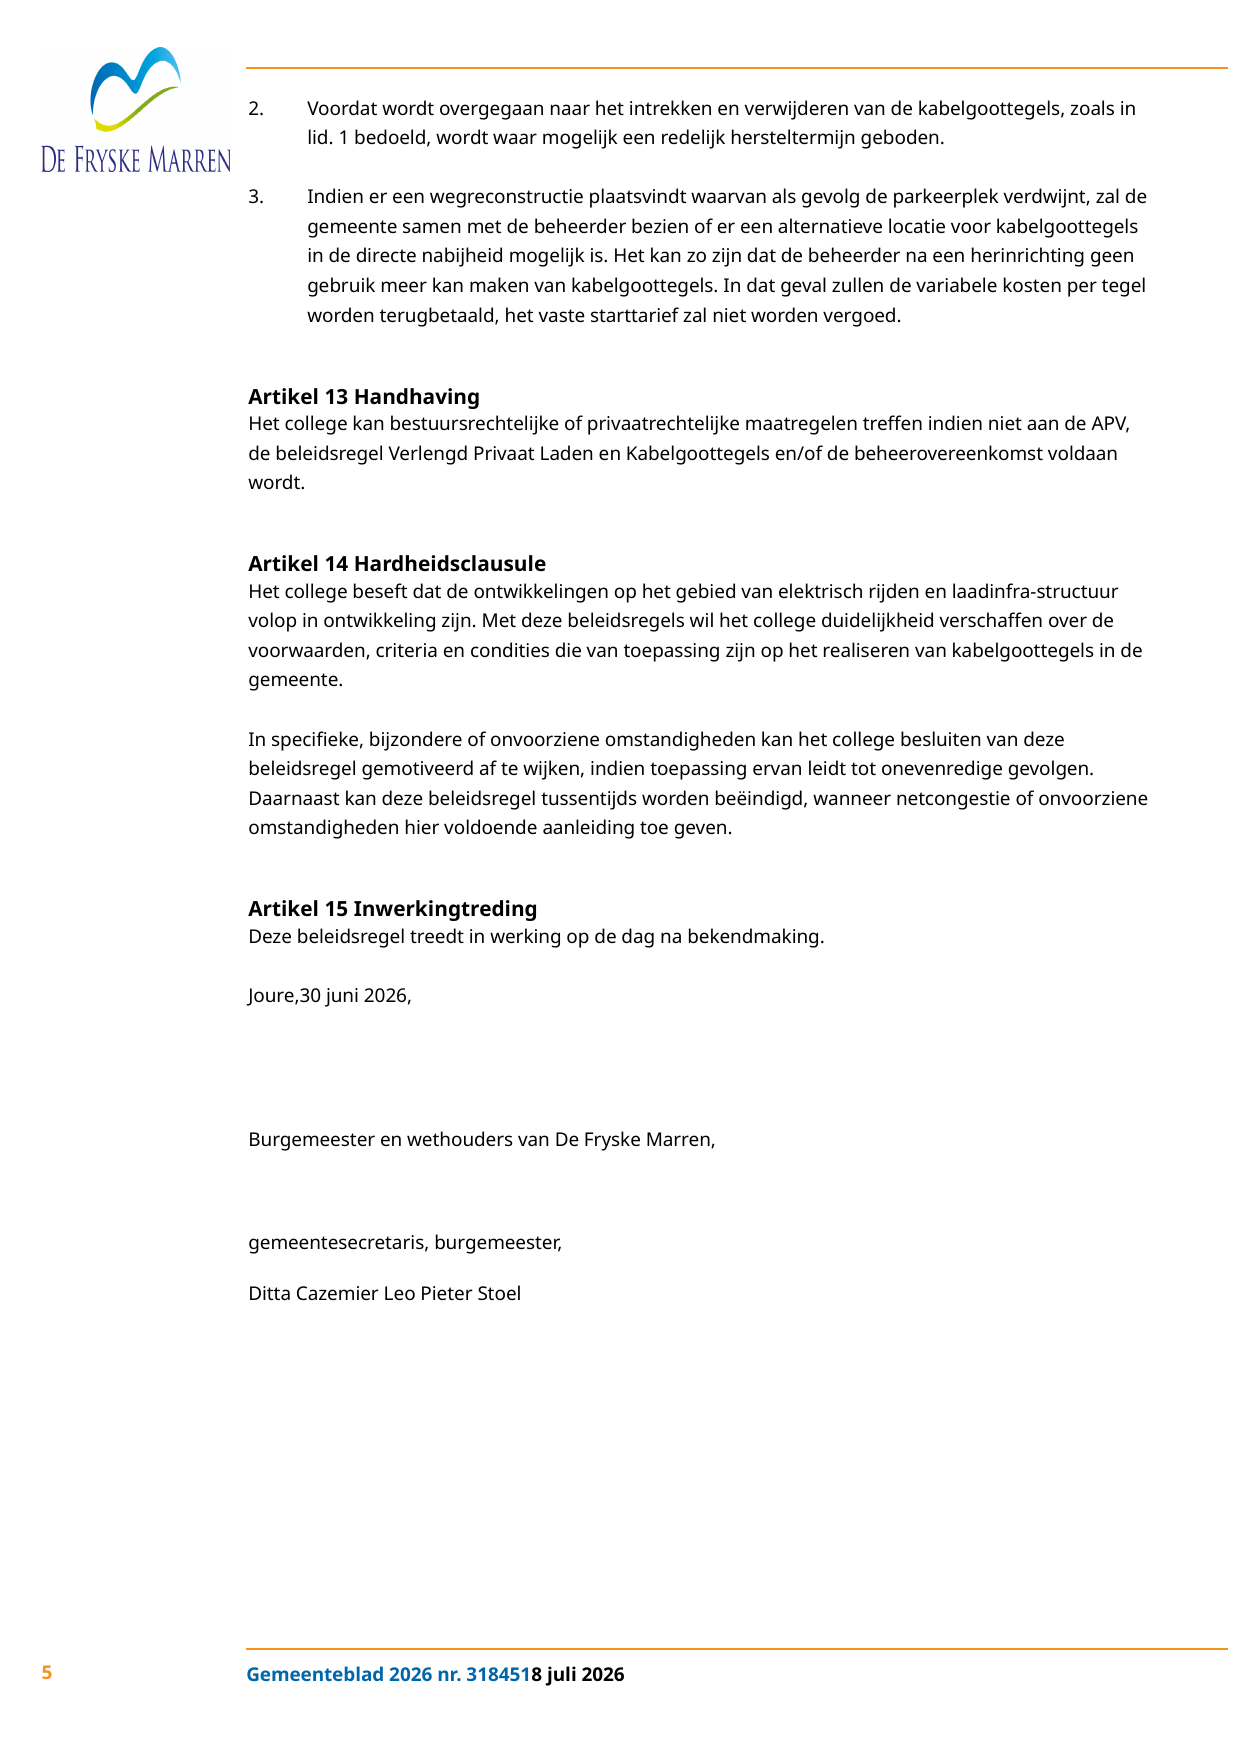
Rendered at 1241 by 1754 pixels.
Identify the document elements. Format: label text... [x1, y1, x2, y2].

list Indien er een wegreconstructie plaatsvindt waarvan als gevolg de parkeerplek verdwijnt, zal de gemeente samen met de beheerder bezien of er een alternatieve locatie voor kabelgoottegels in de directe nabijheid mogelijk is. Het kan zo zijn dat de beheerder na een herinrichting geen gebruik meer kan maken van kabelgoottegels. In dat geval zullen de variabele kosten per tegel worden terugbetaald, het vaste starttarief zal niet worden vergoed. [248, 183, 1152, 328]
text gemeentesecretaris, burgemeester, [248, 1229, 1152, 1255]
text Ditta Cazemier Leo Pieter Stoel [248, 1281, 1152, 1306]
text Het college kan bestuursrechtelijke of privaatrechtelijke maatregelen treffen indien niet aan de APV, de beleidsregel Verlengd Privaat Laden en Kabelgoottegels en/of de beheerovereenkomst voldaan wordt. [248, 410, 1152, 495]
text Artikel 15 Inwerkingtreding [248, 894, 1152, 923]
text Artikel 13 Handhaving [248, 382, 1152, 410]
text Artikel 14 Hardheidsclausule [248, 549, 1152, 578]
text Het college beseft dat de ontwikkelingen op het gebied van elektrisch rijden en laadinfra-structuur volop in ontwikkeling zijn. Met deze beleidsregels wil het college duidelijkheid verschaffen over de voorwaarden, criteria en condities die van toepassing zijn op het realiseren van kabelgoottegels in de gemeente. [248, 578, 1152, 692]
list Voordat wordt overgegaan naar het intrekken en verwijderen van de kabelgoottegels, zoals in lid. 1 bedoeld, wordt waar mogelijk een redelijk hersteltermijn geboden. [248, 95, 1152, 150]
text Joure,30 juni 2026, [248, 982, 1152, 1008]
picture [41, 47, 231, 172]
text In specifieke, bijzondere of onvoorziene omstandigheden kan het college besluiten van deze beleidsregel gemotiveerd af te wijken, indien toepassing ervan leidt tot onevenredige gevolgen. Daarnaast kan deze beleidsregel tussentijds worden beëindigd, wanneer netcongestie of onvoorziene omstandigheden hier voldoende aanleiding toe geven. [248, 726, 1152, 840]
text Deze beleidsregel treedt in werking op de dag na bekendmaking. [248, 923, 1152, 949]
text Burgemeester en wethouders van De Fryske Marren, [248, 1126, 1152, 1152]
